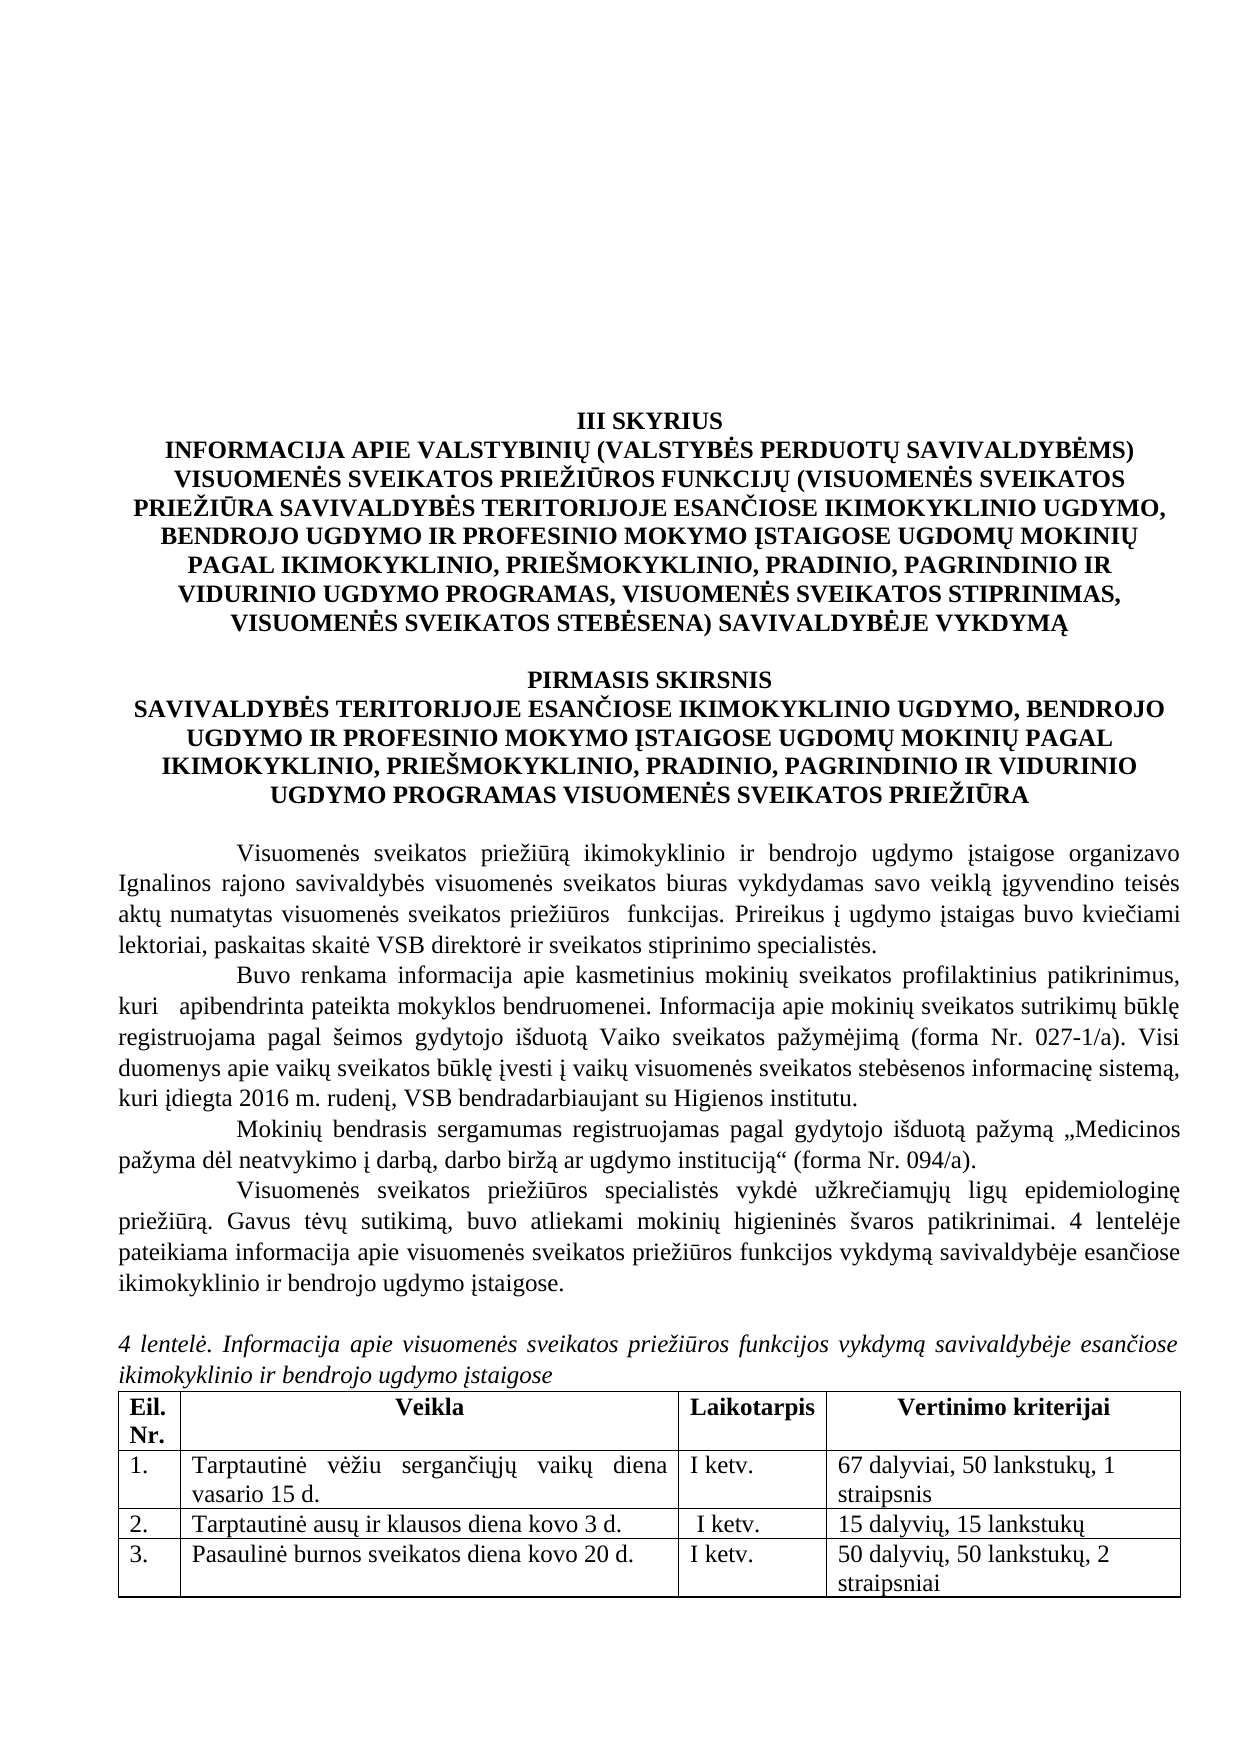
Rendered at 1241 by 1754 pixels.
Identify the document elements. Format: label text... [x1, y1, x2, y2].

text Visuomenės sveikatos priežiūros specialistės vykdė užkrečiamųjų ligų epidemiologinę priežiūrą. Gavus tėvų sutikimą, buvo atliekami mokinių higieninės švaros patikrinimai. 4 lentelėje pateikiama informacija apie visuomenės sveikatos priežiūros funkcijos vykdymą savivaldybėje esančiose ikimokyklinio ir bendrojo ugdymo įstaigose. [118, 1176, 1181, 1297]
text Mokinių bendrasis sergamumas registruojamas pagal gydytojo išduotą pažymą „Medicinos pažyma dėl neatvykimo į darbą, darbo biržą ar ugdymo instituciją“ (forma Nr. 094/a). [118, 1114, 1181, 1174]
text III SKYRIUS [118, 406, 1181, 435]
table_cell 50 dalyvių, 50 lankstukų, 2 straipsniai [827, 1539, 1180, 1596]
table_cell 1. [119, 1451, 180, 1508]
text SAVIVALDYBĖS TERITORIJOJE ESANČIOSE IKIMOKYKLINIO UGDYMO, BENDROJO UGDYMO IR PROFESINIO MOKYMO ĮSTAIGOSE UGDOMŲ MOKINIŲ PAGAL IKIMOKYKLINIO, PRIEŠMOKYKLINIO, PRADINIO, PAGRINDINIO IR VIDURINIO UGDYMO PROGRAMAS VISUOMENĖS SVEIKATOS PRIEŽIŪRA [118, 694, 1181, 809]
text INFORMACIJA APIE VALSTYBINIŲ (VALSTYBĖS PERDUOTŲ SAVIVALDYBĖMS) VISUOMENĖS SVEIKATOS PRIEŽIŪROS FUNKCIJŲ (VISUOMENĖS SVEIKATOS PRIEŽIŪRA SAVIVALDYBĖS TERITORIJOJE ESANČIOSE IKIMOKYKLINIO UGDYMO, BENDROJO UGDYMO IR PROFESINIO MOKYMO ĮSTAIGOSE UGDOMŲ MOKINIŲ PAGAL IKIMOKYKLINIO, PRIEŠMOKYKLINIO, PRADINIO, PAGRINDINIO IR VIDURINIO UGDYMO PROGRAMAS, VISUOMENĖS SVEIKATOS STIPRINIMAS, VISUOMENĖS SVEIKATOS STEBĖSENA) SAVIVALDYBĖJE VYKDYMĄ [118, 435, 1181, 636]
table_cell 3. [119, 1539, 180, 1596]
table_cell I ketv. [679, 1509, 826, 1538]
text Visuomenės sveikatos priežiūrą ikimokyklinio ir bendrojo ugdymo įstaigose organizavo Ignalinos rajono savivaldybės visuomenės sveikatos biuras vykdydamas savo veiklą įgyvendino teisės aktų numatytas visuomenės sveikatos priežiūros funkcijas. Prireikus į ugdymo įstaigas buvo kviečiami lektoriai, paskaitas skaitė VSB direktorė ir sveikatos stiprinimo specialistės. [118, 838, 1181, 958]
table_cell Pasaulinė burnos sveikatos diena kovo 20 d. [181, 1539, 678, 1596]
table_header Eil.Nr. [119, 1392, 180, 1449]
text PIRMASIS SKIRSNIS [118, 665, 1181, 694]
text 4 lentelė. Informacija apie visuomenės sveikatos priežiūros funkcijos vykdymą savivaldybėje esančiose ikimokyklinio ir bendrojo ugdymo įstaigose [118, 1329, 1181, 1389]
table_cell I ketv. [679, 1539, 826, 1596]
table_header Veikla [181, 1392, 678, 1449]
table_header Laikotarpis [679, 1392, 826, 1449]
text Buvo renkama informacija apie kasmetinius mokinių sveikatos profilaktinius patikrinimus, kuri apibendrinta pateikta mokyklos bendruomenei. Informacija apie mokinių sveikatos sutrikimų būklę registruojama pagal šeimos gydytojo išduotą Vaiko sveikatos pažymėjimą (forma Nr. 027-1/a). Visi duomenys apie vaikų sveikatos būklę įvesti į vaikų visuomenės sveikatos stebėsenos informacinę sistemą, kuri įdiegta 2016 m. rudenį, VSB bendradarbiaujant su Higienos institutu. [118, 961, 1181, 1112]
table_cell 67 dalyviai, 50 lankstukų, 1 straipsnis [827, 1451, 1180, 1508]
table_header Vertinimo kriterijai [827, 1392, 1180, 1449]
table_cell Tarptautinė ausų ir klausos diena kovo 3 d. [181, 1509, 678, 1538]
table_cell I ketv. [679, 1451, 826, 1508]
table_cell 15 dalyvių, 15 lankstukų [827, 1509, 1180, 1538]
table_cell 2. [119, 1509, 180, 1538]
